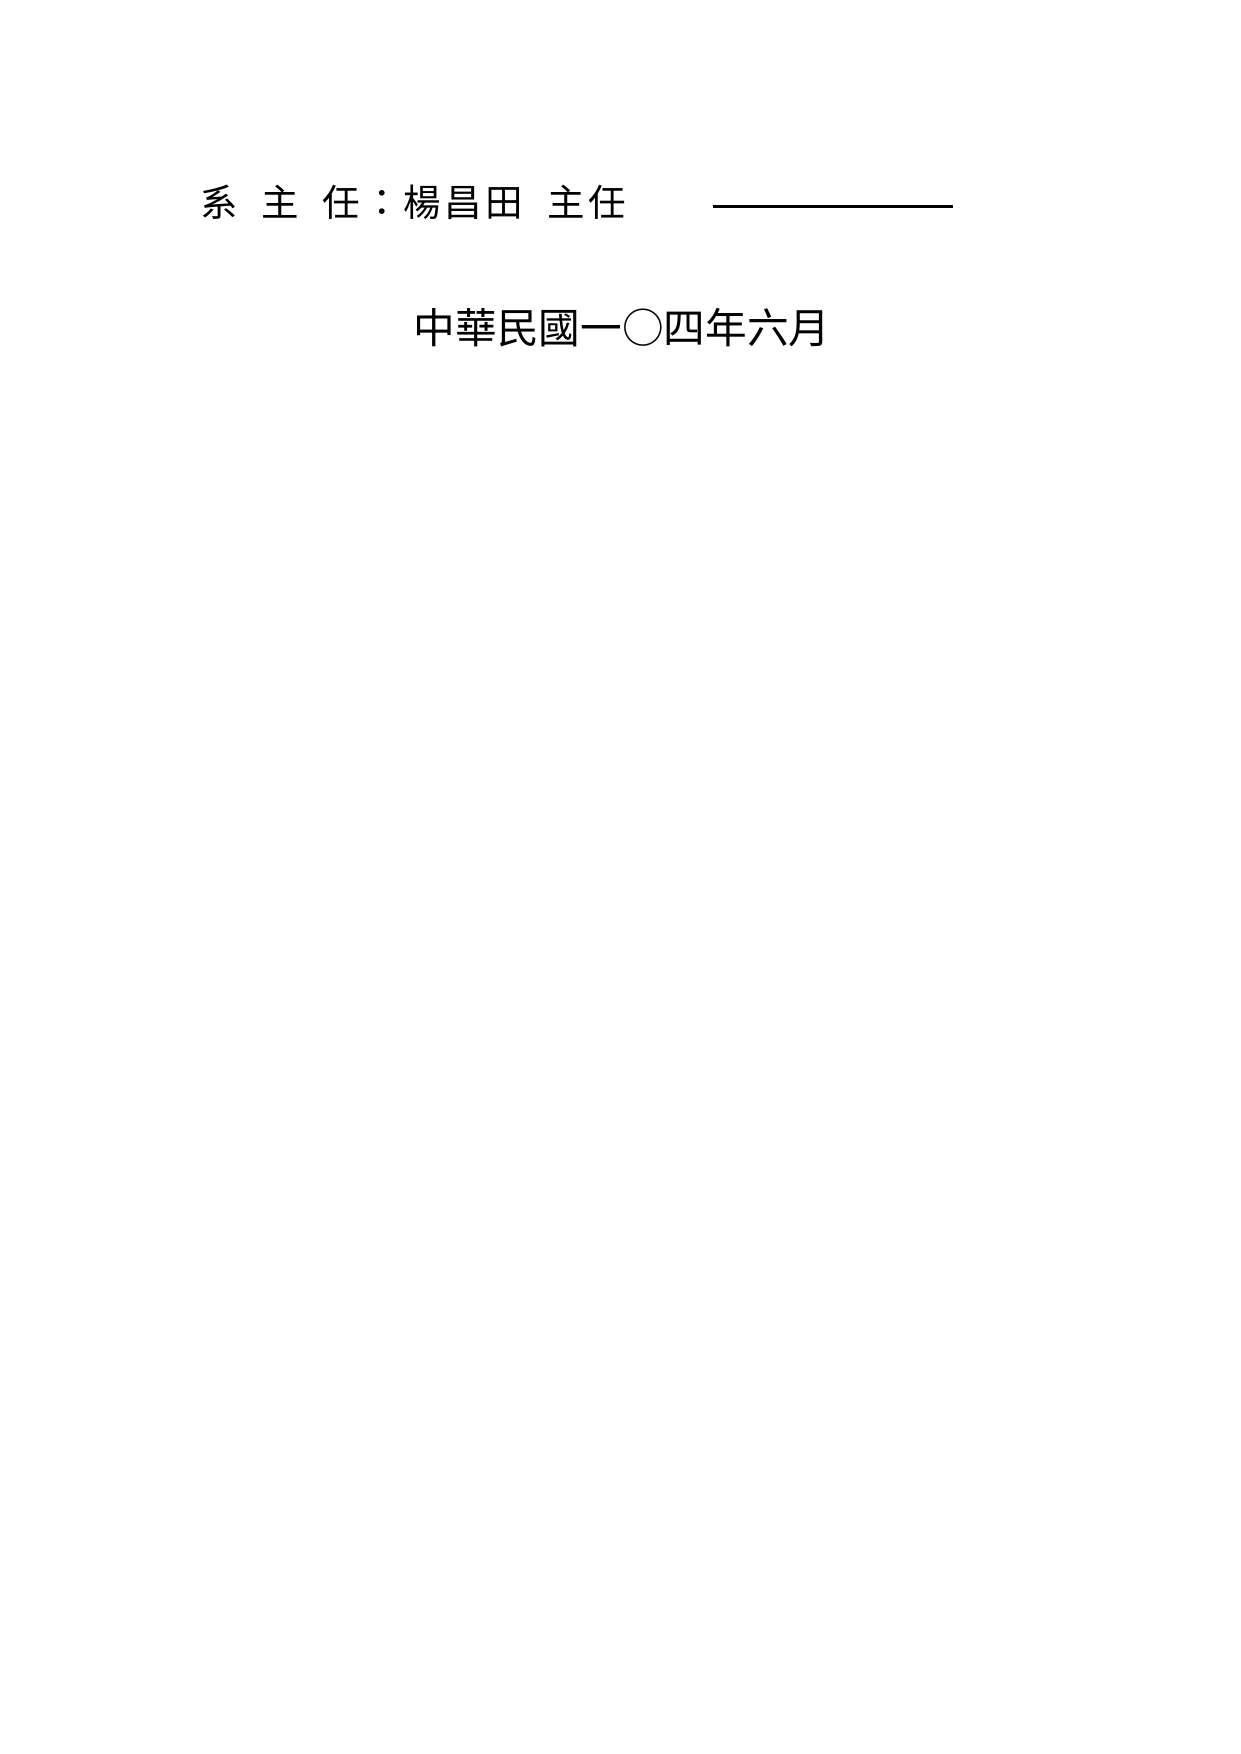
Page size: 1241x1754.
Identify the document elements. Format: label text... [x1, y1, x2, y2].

text 中華民國一○四年六月 [187, 283, 1056, 346]
text 系 主 任：楊昌田 主任 [200, 158, 1053, 221]
